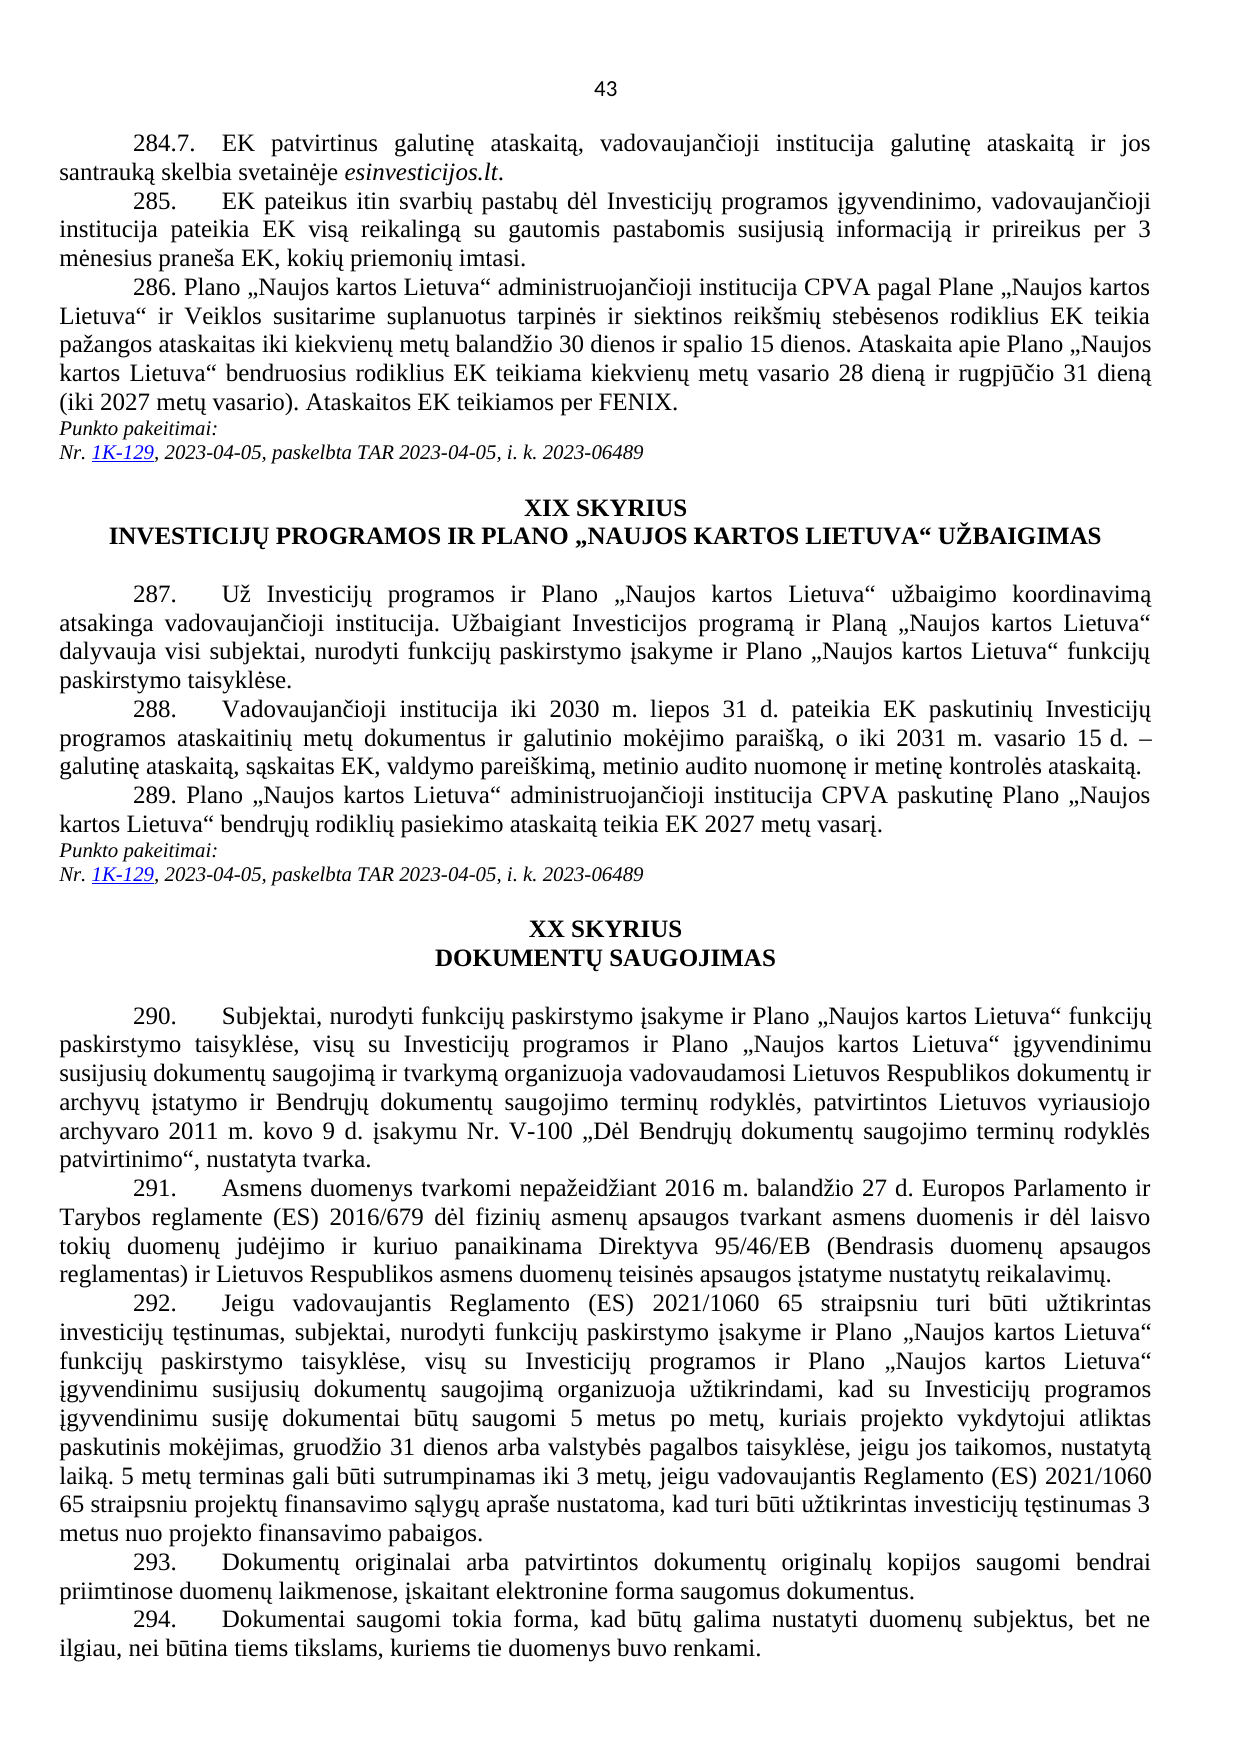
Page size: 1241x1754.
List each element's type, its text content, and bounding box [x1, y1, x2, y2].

subtitle INVESTICIJŲ PROGRAMOS IR PLANO „NAUJOS KARTOS LIETUVA“ UŽBAIGIMAS [59, 521, 1152, 550]
text 284.7. EK patvirtinus galutinę ataskaitą, vadovaujančioji institucija galutinę ataskaitą ir jos santrauką skelbia svetainėje esinvesticijos.lt. [59, 128, 1152, 186]
text Punkto pakeitimai: [59, 416, 1152, 440]
text 293. Dokumentų originalai arba patvirtintos dokumentų originalų kopijos saugomi bendrai priimtinose duomenų laikmenose, įskaitant elektronine forma saugomus dokumentus. [59, 1547, 1152, 1604]
text Nr. 1K-129, 2023-04-05, paskelbta TAR 2023-04-05, i. k. 2023-06489 [59, 862, 1152, 886]
text Nr. 1K-129, 2023-04-05, paskelbta TAR 2023-04-05, i. k. 2023-06489 [59, 440, 1152, 464]
text Punkto pakeitimai: [59, 838, 1152, 862]
text 288. Vadovaujančioji institucija iki 2030 m. liepos 31 d. pateikia EK paskutinių Investicijų programos ataskaitinių metų dokumentus ir galutinio mokėjimo paraišką, o iki 2031 m. vasario 15 d. – galutinę ataskaitą, sąskaitas EK, valdymo pareiškimą, metinio audito nuomonę ir metinę kontrolės ataskaitą. [59, 694, 1152, 780]
text XIX SKYRIUS [59, 493, 1152, 521]
text XX SKYRIUS [59, 914, 1152, 943]
text 287. Už Investicijų programos ir Plano „Naujos kartos Lietuva“ užbaigimo koordinavimą atsakinga vadovaujančioji institucija. Užbaigiant Investicijos programą ir Planą „Naujos kartos Lietuva“ dalyvauja visi subjektai, nurodyti funkcijų paskirstymo įsakyme ir Plano „Naujos kartos Lietuva“ funkcijų paskirstymo taisyklėse. [59, 579, 1152, 694]
text 285. EK pateikus itin svarbių pastabų dėl Investicijų programos įgyvendinimo, vadovaujančioji institucija pateikia EK visą reikalingą su gautomis pastabomis susijusią informaciją ir prireikus per 3 mėnesius praneša EK, kokių priemonių imtasi. [59, 186, 1152, 272]
text 290. Subjektai, nurodyti funkcijų paskirstymo įsakyme ir Plano „Naujos kartos Lietuva“ funkcijų paskirstymo taisyklėse, visų su Investicijų programos ir Plano „Naujos kartos Lietuva“ įgyvendinimu susijusių dokumentų saugojimą ir tvarkymą organizuoja vadovaudamosi Lietuvos Respublikos dokumentų ir archyvų įstatymo ir Bendrųjų dokumentų saugojimo terminų rodyklės, patvirtintos Lietuvos vyriausiojo archyvaro 2011 m. kovo 9 d. įsakymu Nr. V-100 „Dėl Bendrųjų dokumentų saugojimo terminų rodyklės patvirtinimo“, nustatyta tvarka. [59, 1001, 1152, 1173]
text 294. Dokumentai saugomi tokia forma, kad būtų galima nustatyti duomenų subjektus, bet ne ilgiau, nei būtina tiems tikslams, kuriems tie duomenys buvo renkami. [59, 1604, 1152, 1662]
text 292. Jeigu vadovaujantis Reglamento (ES) 2021/1060 65 straipsniu turi būti užtikrintas investicijų tęstinumas, subjektai, nurodyti funkcijų paskirstymo įsakyme ir Plano „Naujos kartos Lietuva“ funkcijų paskirstymo taisyklėse, visų su Investicijų programos ir Plano „Naujos kartos Lietuva“ įgyvendinimu susijusių dokumentų saugojimą organizuoja užtikrindami, kad su Investicijų programos įgyvendinimu susiję dokumentai būtų saugomi 5 metus po metų, kuriais projekto vykdytojui atliktas paskutinis mokėjimas, gruodžio 31 dienos arba valstybės pagalbos taisyklėse, jeigu jos taikomos, nustatytą laiką. 5 metų terminas gali būti sutrumpinamas iki 3 metų, jeigu vadovaujantis Reglamento (ES) 2021/1060 65 straipsniu projektų finansavimo sąlygų apraše nustatoma, kad turi būti užtikrintas investicijų tęstinumas 3 metus nuo projekto finansavimo pabaigos. [59, 1288, 1152, 1547]
subtitle DOKUMENTŲ SAUGOJIMAS [59, 943, 1152, 972]
text 291. Asmens duomenys tvarkomi nepažeidžiant 2016 m. balandžio 27 d. Europos Parlamento ir Tarybos reglamente (ES) 2016/679 dėl fizinių asmenų apsaugos tvarkant asmens duomenis ir dėl laisvo tokių duomenų judėjimo ir kuriuo panaikinama Direktyva 95/46/EB (Bendrasis duomenų apsaugos reglamentas) ir Lietuvos Respublikos asmens duomenų teisinės apsaugos įstatyme nustatytų reikalavimų. [59, 1173, 1152, 1288]
text 286. Plano „Naujos kartos Lietuva“ administruojančioji institucija CPVA pagal Plane „Naujos kartos Lietuva“ ir Veiklos susitarime suplanuotus tarpinės ir siektinos reikšmių stebėsenos rodiklius EK teikia pažangos ataskaitas iki kiekvienų metų balandžio 30 dienos ir spalio 15 dienos. Ataskaita apie Plano „Naujos kartos Lietuva“ bendruosius rodiklius EK teikiama kiekvienų metų vasario 28 dieną ir rugpjūčio 31 dieną (iki 2027 metų vasario). Ataskaitos EK teikiamos per FENIX. [59, 272, 1152, 416]
text 289. Plano „Naujos kartos Lietuva“ administruojančioji institucija CPVA paskutinę Plano „Naujos kartos Lietuva“ bendrųjų rodiklių pasiekimo ataskaitą teikia EK 2027 metų vasarį. [59, 780, 1152, 838]
